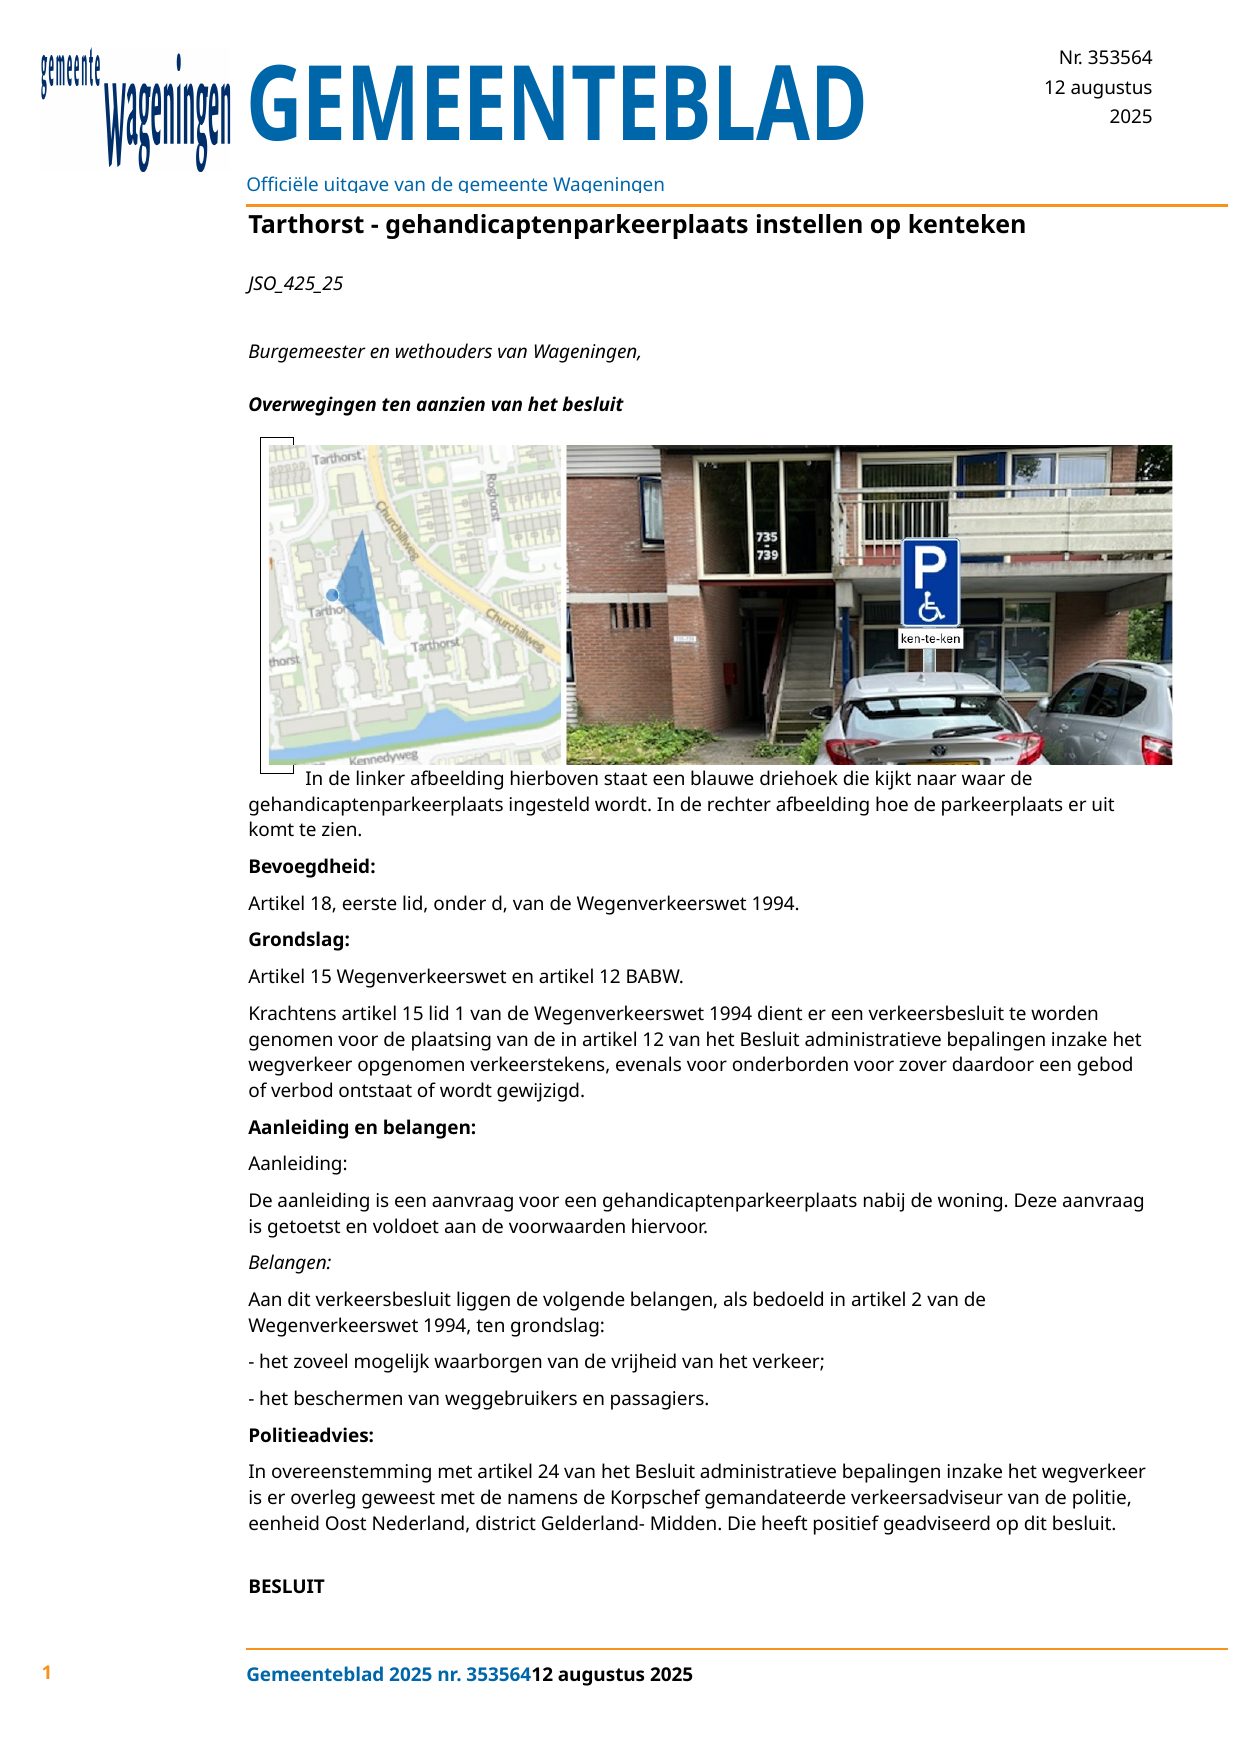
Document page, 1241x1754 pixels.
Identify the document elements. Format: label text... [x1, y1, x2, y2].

text Krachtens artikel 15 lid 1 van de Wegenverkeerswet 1994 dient er een verkeersbesluit te worden genomen voor de plaatsing van de in artikel 12 van het Besluit administratieve bepalingen inzake het wegverkeer opgenomen verkeerstekens, evenals voor onderborden voor zover daardoor een gebod of verbod ontstaat of wordt gewijzigd. [248, 1000, 1152, 1103]
text Artikel 15 Wegenverkeerswet en artikel 12 BABW. [248, 963, 1152, 989]
text JSO_425_25 [248, 270, 1152, 296]
text Aan dit verkeersbesluit liggen de volgende belangen, als bedoeld in artikel 2 van de Wegenverkeerswet 1994, ten grondslag: [248, 1286, 1152, 1338]
text Burgemeester en wethouders van Wageningen, [248, 338, 1152, 364]
text Politieadvies: [248, 1422, 1152, 1448]
text Grondslag: [248, 927, 1152, 952]
text In overeenstemming met artikel 24 van het Besluit administratieve bepalingen inzake het wegverkeer is er overleg geweest met de namens de Korpschef gemandateerde verkeersadviseur van de politie, eenheid Oost Nederland, district Gelderland- Midden. Die heeft positief geadviseerd op dit besluit. [248, 1459, 1152, 1536]
text Artikel 18, eerste lid, onder d, van de Wegenverkeerswet 1994. [248, 890, 1152, 916]
text Tarthorst - gehandicaptenparkeerplaats instellen op kenteken [248, 207, 1152, 241]
picture [268, 445, 1173, 765]
text In de linker afbeelding hierboven staat een blauwe driehoek die kijkt naar waar de gehandicaptenparkeerplaats ingesteld wordt. In de rechter afbeelding hoe de parkeerplaats er uit komt te zien. [248, 425, 1152, 842]
text Bevoegdheid: [248, 853, 1152, 879]
text - het beschermen van weggebruikers en passagiers. [248, 1385, 1152, 1411]
text BESLUIT [248, 1573, 1152, 1598]
text Overwegingen ten aanzien van het besluit [248, 391, 1152, 417]
text - het zoveel mogelijk waarborgen van de vrijheid van het verkeer; [248, 1349, 1152, 1374]
text Belangen: [248, 1249, 1152, 1275]
text De aanleiding is een aanvraag voor een gehandicaptenparkeerplaats nabij de woning. Deze aanvraag is getoetst en voldoet aan de voorwaarden hiervoor. [248, 1187, 1152, 1239]
text Aanleiding en belangen: [248, 1114, 1152, 1139]
picture [41, 47, 231, 172]
text Aanleiding: [248, 1151, 1152, 1176]
